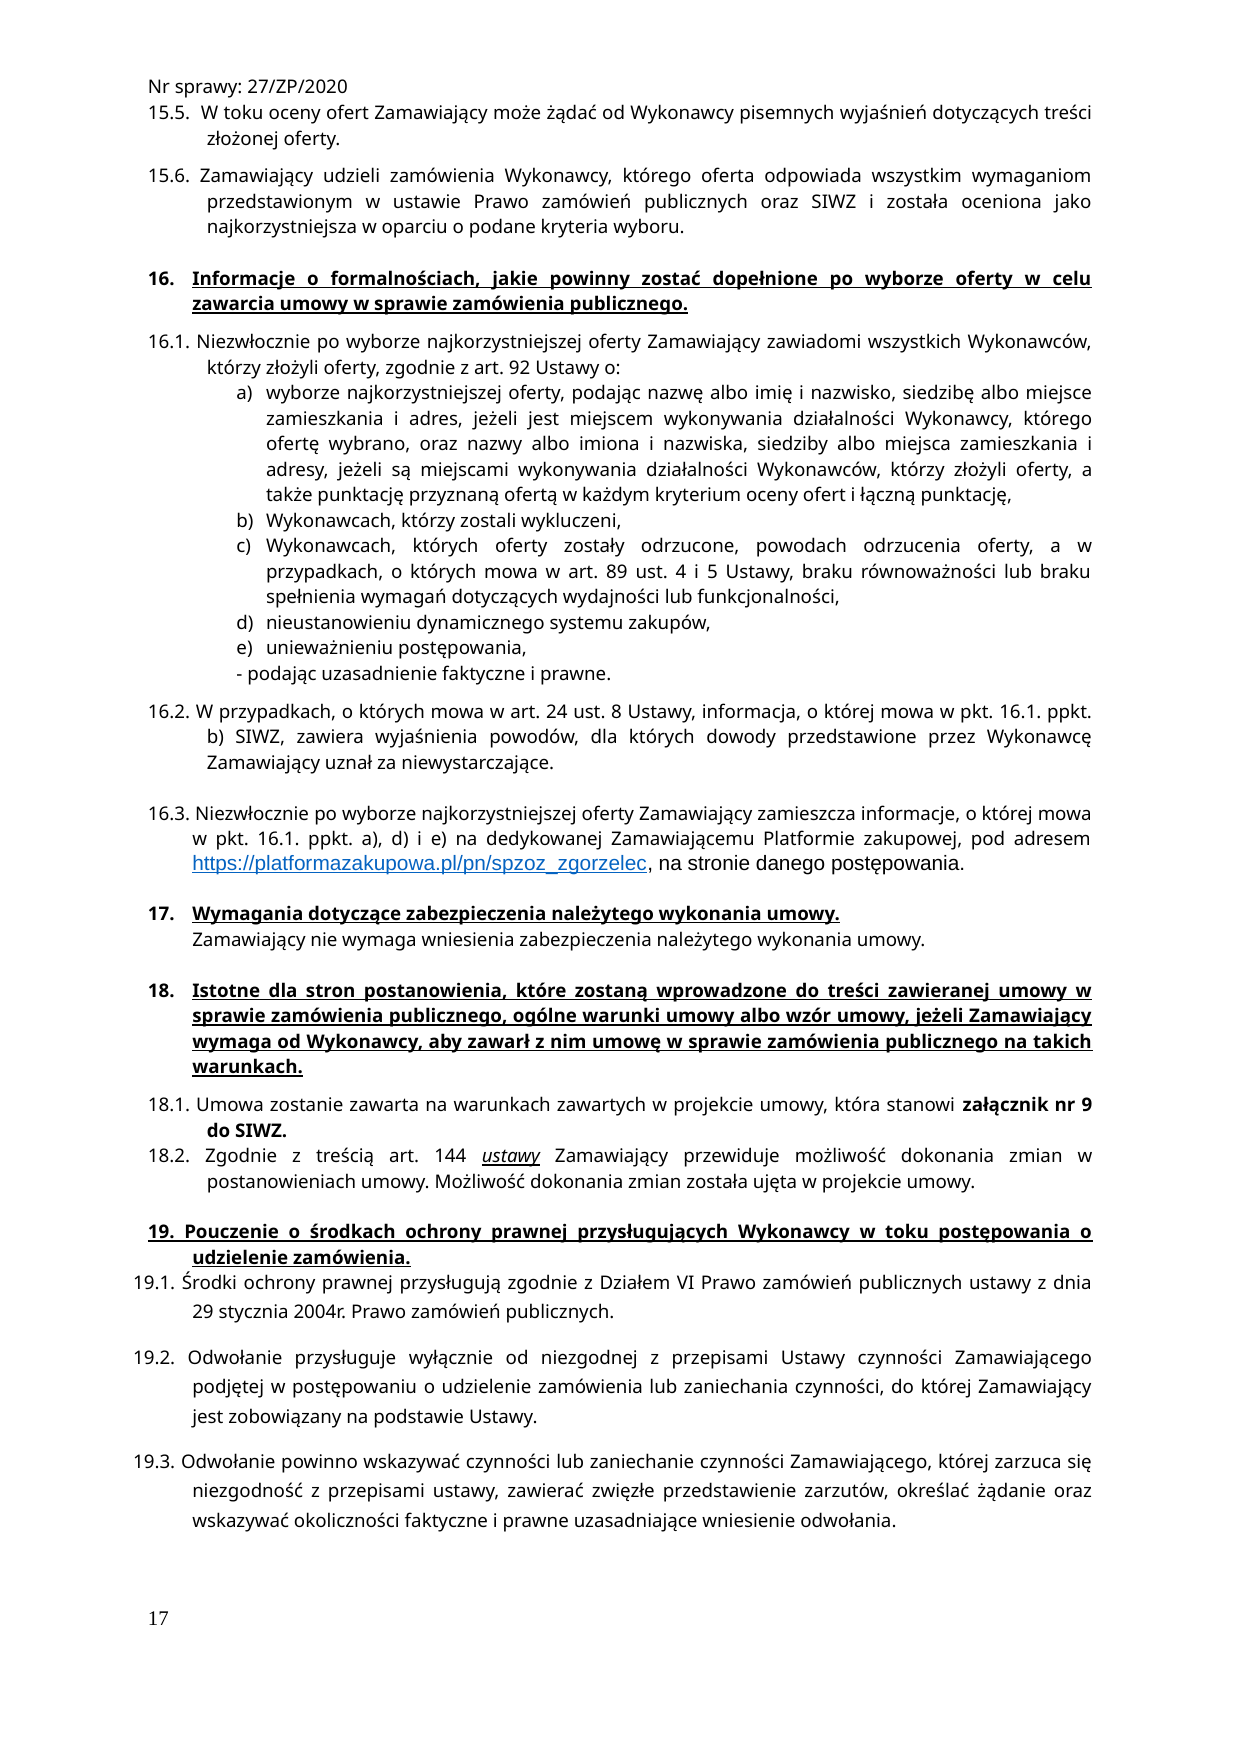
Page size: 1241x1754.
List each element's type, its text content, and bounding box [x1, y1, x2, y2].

list Wymagania dotyczące zabezpieczenia należytego wykonania umowy. [148, 900, 1093, 926]
list wyborze najkorzystniejszej oferty, podając nazwę albo imię i nazwisko, siedzibę albo miejsce zamieszkania i adres, jeżeli jest miejscem wykonywania działalności Wykonawcy, którego ofertę wybrano, oraz nazwy albo imiona i nazwiska, siedziby albo miejsca zamieszkania i adresy, jeżeli są miejscami wykonywania działalności Wykonawców, którzy złożyli oferty, a także punktację przyznaną ofertą w każdym kryterium oceny ofert i łączną punktację, [236, 379, 1093, 507]
text udzielenie zamówienia. [148, 1242, 1093, 1269]
list Wykonawcach, którzy zostali wykluczeni, [236, 507, 1093, 533]
text 18.2. Zgodnie z treścią art. 144 ustawy Zamawiający przewiduje możliwość dokonania zmian w postanowieniach umowy. Możliwość dokonania zmian została ujęta w projekcie umowy. [148, 1142, 1093, 1193]
text 16.2. W przypadkach, o których mowa w art. 24 ust. 8 Ustawy, informacja, o której mowa w pkt. 16.1. ppkt. b) SIWZ, zawiera wyjaśnienia powodów, dla których dowody przedstawione przez Wykonawcę Zamawiający uznał za niewystarczające. [148, 698, 1093, 775]
text 19.3. Odwołanie powinno wskazywać czynności lub zaniechanie czynności Zamawiającego, której zarzuca się niezgodność z przepisami ustawy, zawierać zwięzłe przedstawienie zarzutów, określać żądanie oraz wskazywać okoliczności faktyczne i prawne uzasadniające wniesienie odwołania. [133, 1448, 1093, 1532]
list 15.5. W toku oceny ofert Zamawiający może żądać od Wykonawcy pisemnych wyjaśnień dotyczących treści złożonej oferty. [148, 99, 1093, 150]
text 19. Pouczenie o środkach ochrony prawnej przysługujących Wykonawcy w toku postępowania o [148, 1218, 1093, 1240]
text 19.2. Odwołanie przysługuje wyłącznie od niezgodnej z przepisami Ustawy czynności Zamawiającego podjętej w postępowaniu o udzielenie zamówienia lub zaniechania czynności, do której Zamawiający jest zobowiązany na podstawie Ustawy. [133, 1344, 1093, 1428]
list Wykonawcach, których oferty zostały odrzucone, powodach odrzucenia oferty, a w przypadkach, o których mowa w art. 89 ust. 4 i 5 Ustawy, braku równoważności lub braku spełnienia wymagań dotyczących wydajności lub funkcjonalności, [236, 533, 1093, 609]
text 16.3. Niezwłocznie po wyborze najkorzystniejszej oferty Zamawiający zamieszcza informacje, o której mowa w pkt. 16.1. ppkt. a), d) i e) na dedykowanej Zamawiającemu Platformie zakupowej, pod adresem https://platformazakupowa.pl/pn/spzoz_zgorzelec, na stronie danego postępowania. [148, 800, 1093, 875]
list 15.6. Zamawiający udzieli zamówienia Wykonawcy, którego oferta odpowiada wszystkim wymaganiom przedstawionym w ustawie Prawo zamówień publicznych oraz SIWZ i została oceniona jako najkorzystniejsza w oparciu o podane kryteria wyboru. [148, 163, 1093, 239]
text 19.1. Środki ochrony prawnej przysługują zgodnie z Działem VI Prawo zamówień publicznych ustawy z dnia 29 stycznia 2004r. Prawo zamówień publicznych. [133, 1269, 1093, 1324]
text 18.1. Umowa zostanie zawarta na warunkach zawartych w projekcie umowy, która stanowi załącznik nr 9 do SIWZ. [148, 1091, 1093, 1142]
list Zamawiający nie wymaga wniesienia zabezpieczenia należytego wykonania umowy. [192, 926, 1093, 951]
list Informacje o formalnościach, jakie powinny zostać dopełnione po wyborze oferty w celu zawarcia umowy w sprawie zamówienia publicznego. [148, 265, 1093, 316]
list Istotne dla stron postanowienia, które zostaną wprowadzone do treści zawieranej umowy w sprawie zamówienia publicznego, ogólne warunki umowy albo wzór umowy, jeżeli Zamawiający wymaga od Wykonawcy, aby zawarł z nim umowę w sprawie zamówienia publicznego na takich warunkach. [148, 977, 1093, 1079]
text 16.1. Niezwłocznie po wyborze najkorzystniejszej oferty Zamawiający zawiadomi wszystkich Wykonawców, którzy złożyli oferty, zgodnie z art. 92 Ustawy o: [148, 328, 1093, 379]
list unieważnieniu postępowania, [236, 635, 1093, 660]
text - podając uzasadnienie faktyczne i prawne. [236, 660, 1093, 686]
list nieustanowieniu dynamicznego systemu zakupów, [236, 609, 1093, 635]
